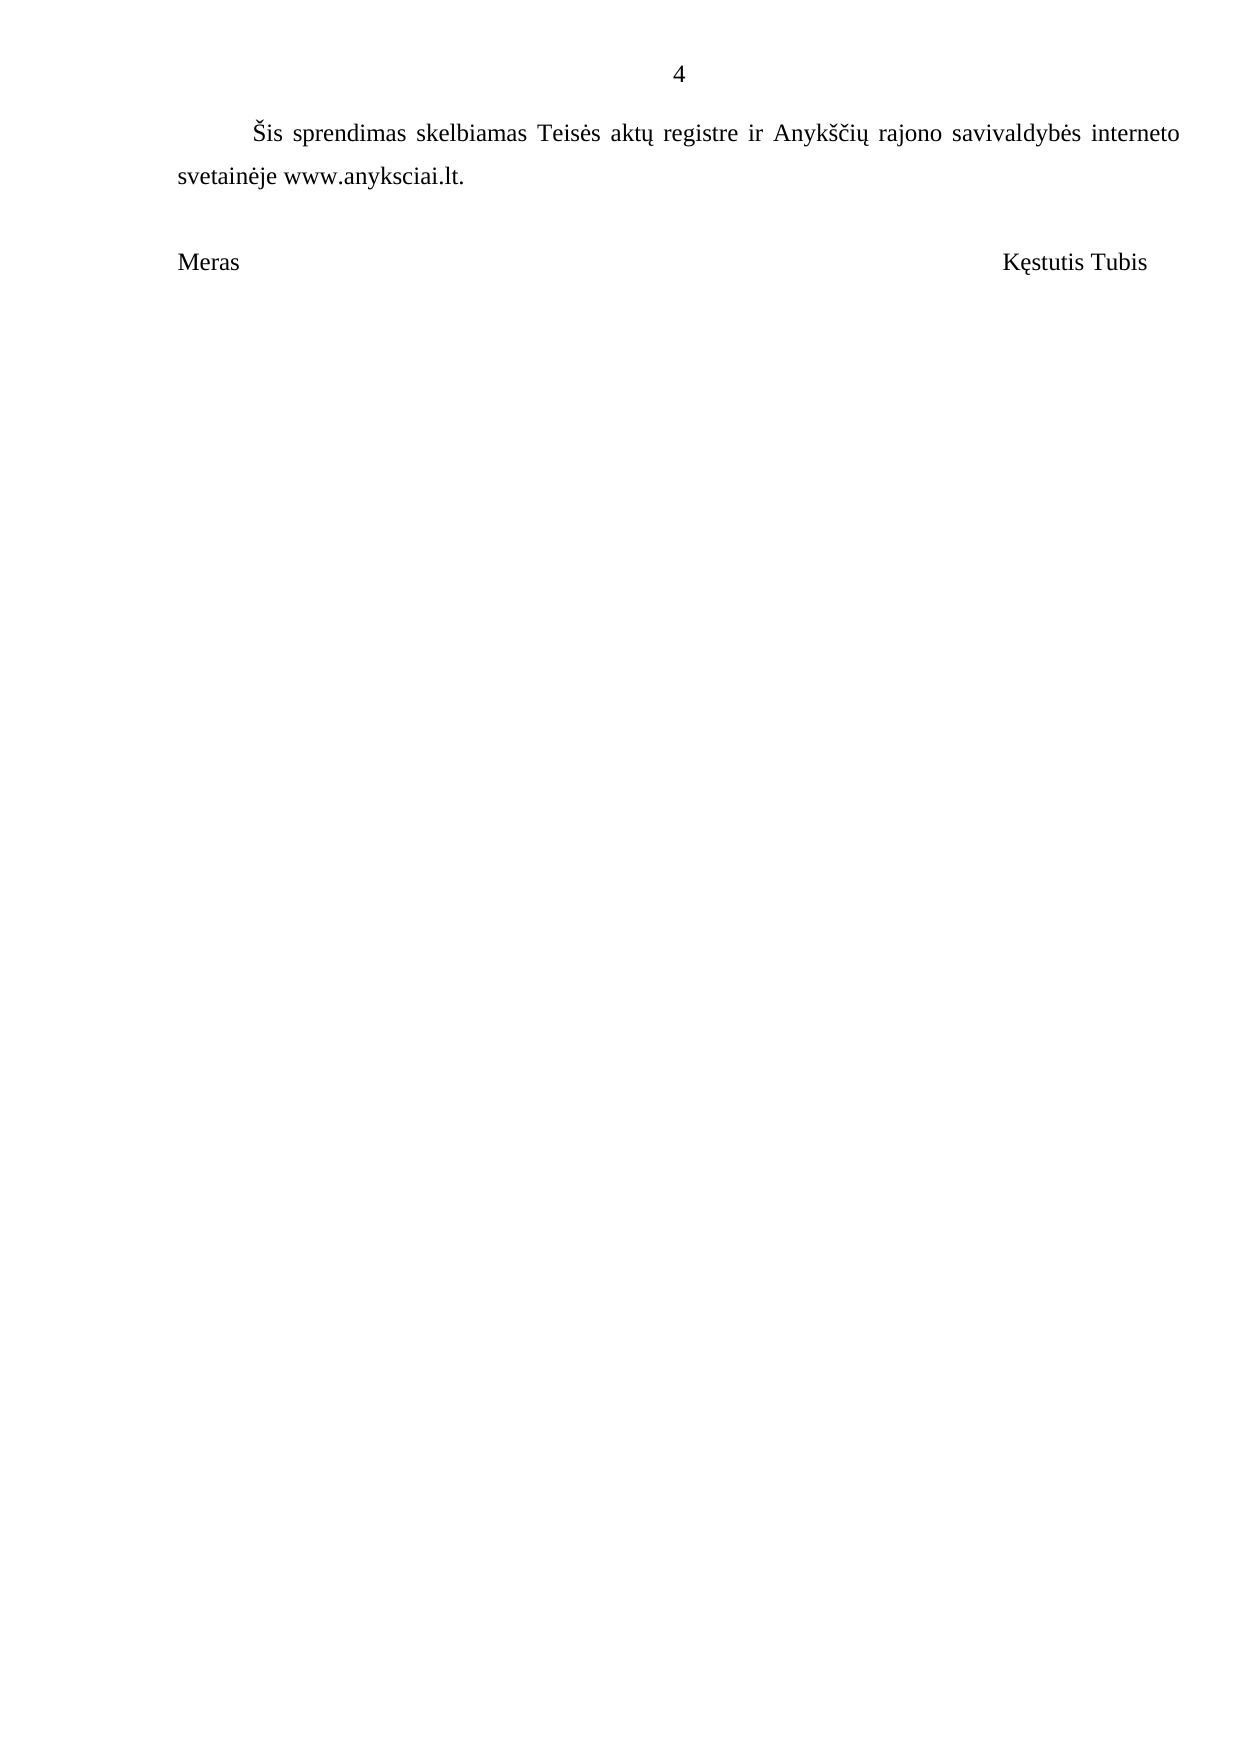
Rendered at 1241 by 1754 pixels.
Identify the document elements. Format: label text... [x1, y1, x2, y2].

text Šis sprendimas skelbiamas Teisės aktų registre ir Anykščių rajono savivaldybės interneto svetainėje www.anyksciai.lt. [177, 118, 1181, 190]
text Meras Kęstutis Tubis [177, 247, 1181, 276]
